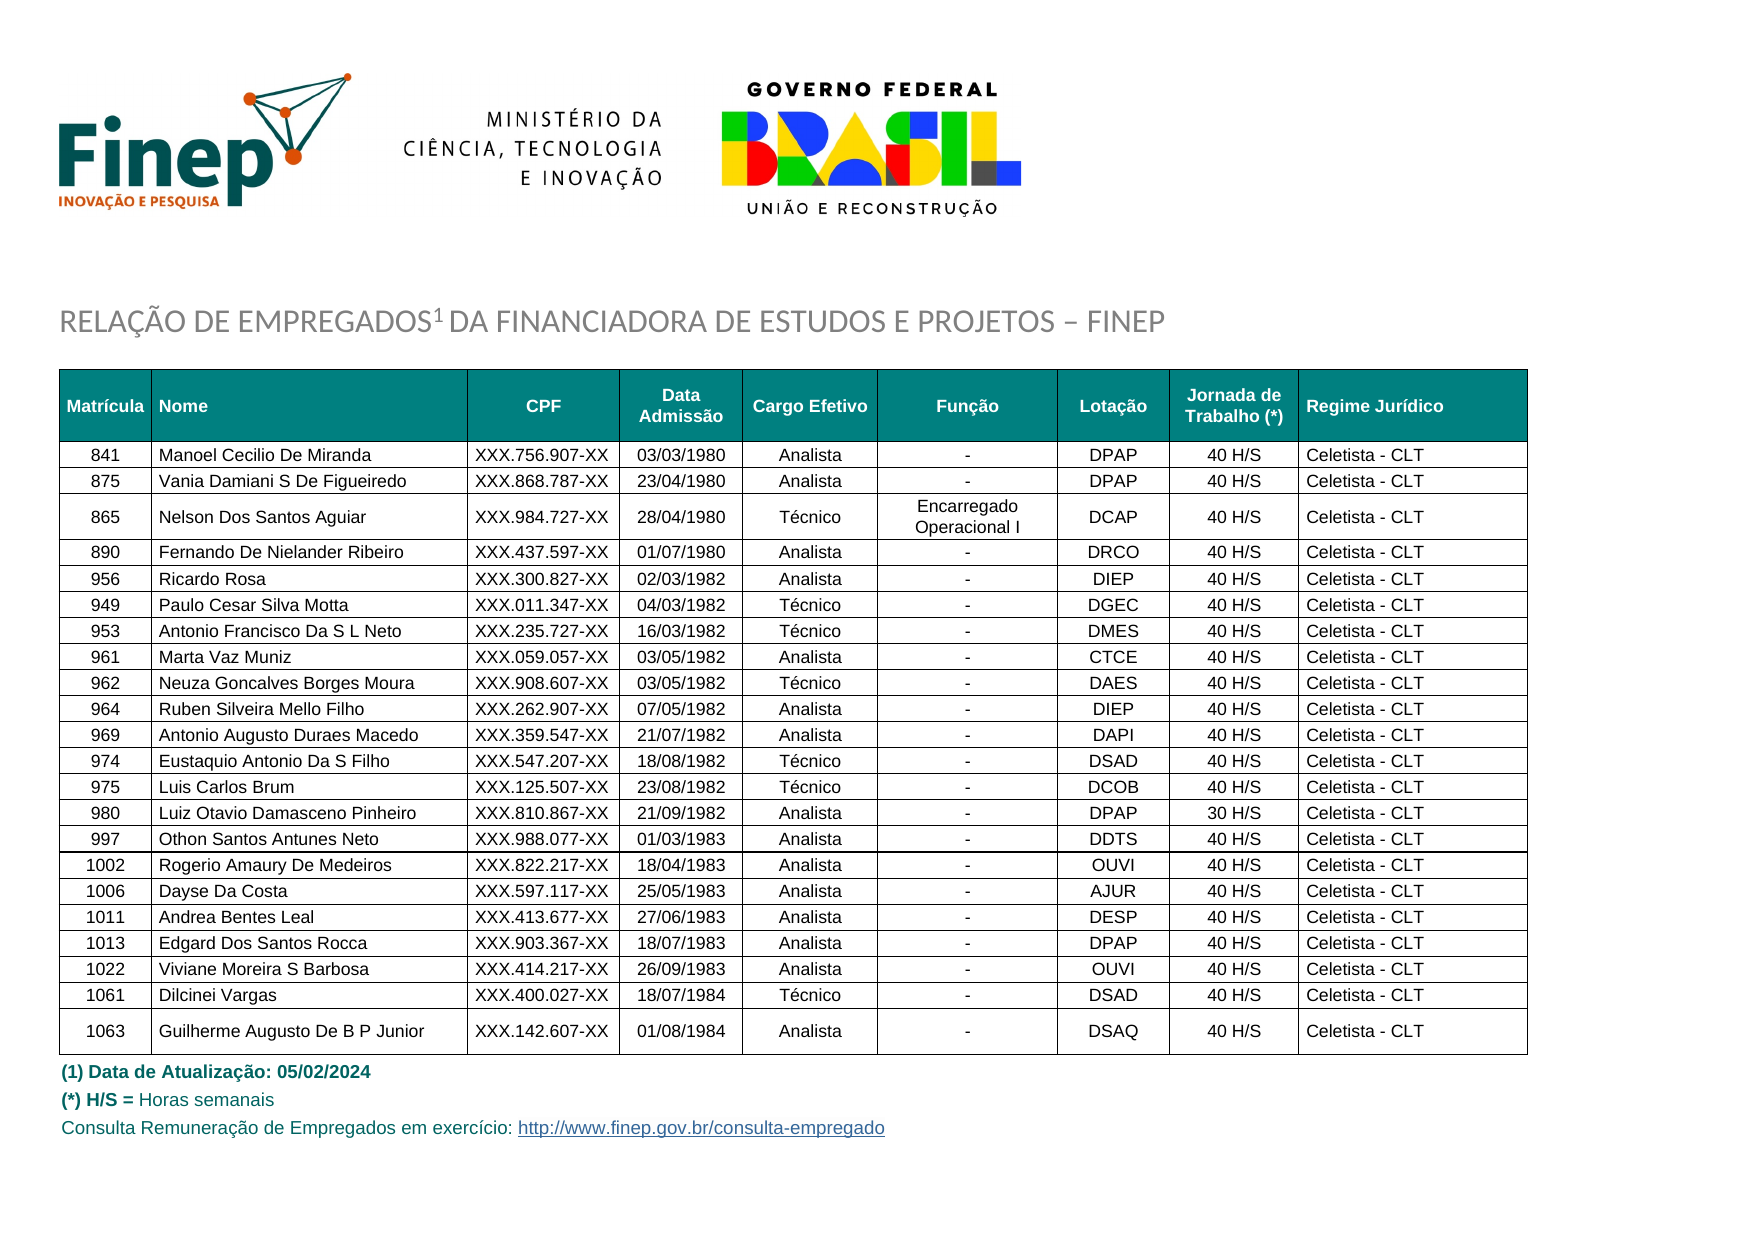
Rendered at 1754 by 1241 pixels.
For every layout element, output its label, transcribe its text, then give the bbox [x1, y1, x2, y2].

table_cell - [878, 905, 1057, 929]
table_cell - [878, 748, 1057, 773]
table_cell 962 [60, 670, 151, 695]
table_cell XXX.984.727-XX [468, 494, 619, 539]
table_cell 40 H/S [1170, 957, 1298, 982]
table_cell 40 H/S [1170, 442, 1298, 467]
table_cell XXX.235.727-XX [468, 618, 619, 643]
table_cell 40 H/S [1170, 1009, 1298, 1053]
table_cell Analista [743, 800, 877, 825]
table_cell - [878, 696, 1057, 721]
table_cell - [878, 931, 1057, 956]
table_cell Dayse Da Costa [152, 879, 467, 903]
table_cell 40 H/S [1170, 618, 1298, 643]
table_cell 975 [60, 774, 151, 799]
table_cell 03/05/1982 [620, 670, 742, 695]
table_cell 841 [60, 442, 151, 467]
table_cell OUVI [1058, 853, 1169, 877]
table_cell Manoel Cecilio De Miranda [152, 442, 467, 467]
table_cell 40 H/S [1170, 566, 1298, 591]
table_cell Celetista - CLT [1299, 1009, 1527, 1053]
table_cell Antonio Augusto Duraes Macedo [152, 722, 467, 747]
table_header Cargo Efetivo [743, 370, 877, 441]
table_cell - [878, 644, 1057, 669]
table_cell 1011 [60, 905, 151, 929]
table_cell Celetista - CLT [1299, 566, 1527, 591]
table_cell 18/07/1983 [620, 931, 742, 956]
table_cell 40 H/S [1170, 983, 1298, 1008]
table_cell Celetista - CLT [1299, 722, 1527, 747]
table_cell Nelson Dos Santos Aguiar [152, 494, 467, 539]
table_cell 18/08/1982 [620, 748, 742, 773]
table_cell Vania Damiani S De Figueiredo [152, 468, 467, 493]
table_header Função [878, 370, 1057, 441]
table_cell 30 H/S [1170, 800, 1298, 825]
table_cell 40 H/S [1170, 540, 1298, 565]
table_cell 40 H/S [1170, 494, 1298, 539]
table_cell Celetista - CLT [1299, 774, 1527, 799]
table_cell Celetista - CLT [1299, 442, 1527, 467]
table_cell 03/03/1980 [620, 442, 742, 467]
table_cell Celetista - CLT [1299, 800, 1527, 825]
table_cell - [878, 442, 1057, 467]
table_cell Celetista - CLT [1299, 748, 1527, 773]
table_cell Analista [743, 442, 877, 467]
table_cell XXX.400.027-XX [468, 983, 619, 1008]
table_cell Analista [743, 644, 877, 669]
table_cell Guilherme Augusto De B P Junior [152, 1009, 467, 1053]
table_cell 40 H/S [1170, 696, 1298, 721]
table_cell - [878, 983, 1057, 1008]
table_cell XXX.868.787-XX [468, 468, 619, 493]
table_cell 40 H/S [1170, 879, 1298, 903]
table_cell Analista [743, 931, 877, 956]
table_cell 40 H/S [1170, 853, 1298, 877]
table_cell 26/09/1983 [620, 957, 742, 982]
table_cell Andrea Bentes Leal [152, 905, 467, 929]
table_cell 949 [60, 592, 151, 617]
table_cell DSAD [1058, 748, 1169, 773]
table_cell 01/07/1980 [620, 540, 742, 565]
table_cell Marta Vaz Muniz [152, 644, 467, 669]
table_cell Analista [743, 722, 877, 747]
table_cell 23/08/1982 [620, 774, 742, 799]
table_cell Ricardo Rosa [152, 566, 467, 591]
table_cell Celetista - CLT [1299, 468, 1527, 493]
table_cell 40 H/S [1170, 774, 1298, 799]
table_cell 21/09/1982 [620, 800, 742, 825]
table_cell 1061 [60, 983, 151, 1008]
table_cell 40 H/S [1170, 670, 1298, 695]
table_header Jornada de Trabalho (*) [1170, 370, 1298, 441]
table_cell Celetista - CLT [1299, 853, 1527, 877]
table_cell 980 [60, 800, 151, 825]
table_cell Celetista - CLT [1299, 957, 1527, 982]
table_cell 07/05/1982 [620, 696, 742, 721]
table_cell XXX.359.547-XX [468, 722, 619, 747]
table_cell - [878, 800, 1057, 825]
table_cell - [878, 774, 1057, 799]
table_cell 01/08/1984 [620, 1009, 742, 1053]
table_cell 956 [60, 566, 151, 591]
table_cell 997 [60, 826, 151, 851]
table_cell 28/04/1980 [620, 494, 742, 539]
table_cell DPAP [1058, 442, 1169, 467]
table_cell 865 [60, 494, 151, 539]
table_cell - [878, 540, 1057, 565]
table_cell CTCE [1058, 644, 1169, 669]
table_cell 40 H/S [1170, 644, 1298, 669]
table_cell Analista [743, 853, 877, 877]
table_cell Celetista - CLT [1299, 696, 1527, 721]
table_cell XXX.988.077-XX [468, 826, 619, 851]
table_cell 875 [60, 468, 151, 493]
table_cell DIEP [1058, 696, 1169, 721]
table_cell 1022 [60, 957, 151, 982]
table_cell Celetista - CLT [1299, 494, 1527, 539]
table_header Nome [152, 370, 467, 441]
table_cell DCOB [1058, 774, 1169, 799]
table_cell XXX.908.607-XX [468, 670, 619, 695]
table_cell - [878, 566, 1057, 591]
table_cell DGEC [1058, 592, 1169, 617]
table_cell Celetista - CLT [1299, 592, 1527, 617]
table_cell Othon Santos Antunes Neto [152, 826, 467, 851]
table_cell 21/07/1982 [620, 722, 742, 747]
table_header Lotação [1058, 370, 1169, 441]
table_cell XXX.414.217-XX [468, 957, 619, 982]
table_cell Dilcinei Vargas [152, 983, 467, 1008]
table_cell DIEP [1058, 566, 1169, 591]
table_cell - [878, 670, 1057, 695]
table_cell Luiz Otavio Damasceno Pinheiro [152, 800, 467, 825]
table_cell 03/05/1982 [620, 644, 742, 669]
table_cell Paulo Cesar Silva Motta [152, 592, 467, 617]
table_cell 1002 [60, 853, 151, 877]
table_cell 23/04/1980 [620, 468, 742, 493]
table_cell Celetista - CLT [1299, 826, 1527, 851]
table_cell Técnico [743, 670, 877, 695]
table_cell 02/03/1982 [620, 566, 742, 591]
table_cell DAES [1058, 670, 1169, 695]
table_cell Analista [743, 468, 877, 493]
table_cell 1063 [60, 1009, 151, 1053]
table_cell DESP [1058, 905, 1169, 929]
table_cell Técnico [743, 494, 877, 539]
table_cell Eustaquio Antonio Da S Filho [152, 748, 467, 773]
table_cell DSAD [1058, 983, 1169, 1008]
table_cell Edgard Dos Santos Rocca [152, 931, 467, 956]
table_cell DCAP [1058, 494, 1169, 539]
table_cell XXX.262.907-XX [468, 696, 619, 721]
table_cell Rogerio Amaury De Medeiros [152, 853, 467, 877]
table_cell XXX.142.607-XX [468, 1009, 619, 1053]
table_cell Técnico [743, 618, 877, 643]
table_cell Analista [743, 540, 877, 565]
table_cell 25/05/1983 [620, 879, 742, 903]
table_cell Neuza Goncalves Borges Moura [152, 670, 467, 695]
table_cell XXX.300.827-XX [468, 566, 619, 591]
table_cell DRCO [1058, 540, 1169, 565]
table_cell Celetista - CLT [1299, 644, 1527, 669]
table_cell XXX.810.867-XX [468, 800, 619, 825]
table_cell 40 H/S [1170, 826, 1298, 851]
table_cell XXX.822.217-XX [468, 853, 619, 877]
table_cell 961 [60, 644, 151, 669]
table_cell 953 [60, 618, 151, 643]
table_cell - [878, 957, 1057, 982]
table_header CPF [468, 370, 619, 441]
table_cell XXX.437.597-XX [468, 540, 619, 565]
table_cell Analista [743, 1009, 877, 1053]
table_cell 27/06/1983 [620, 905, 742, 929]
table_cell XXX.597.117-XX [468, 879, 619, 903]
table_cell Analista [743, 566, 877, 591]
table_cell 890 [60, 540, 151, 565]
table_header Regime Jurídico [1299, 370, 1527, 441]
table_cell Celetista - CLT [1299, 670, 1527, 695]
table_header Data Admissão [620, 370, 742, 441]
table_cell XXX.903.367-XX [468, 931, 619, 956]
table_cell 18/07/1984 [620, 983, 742, 1008]
table_cell Antonio Francisco Da S L Neto [152, 618, 467, 643]
table_cell 40 H/S [1170, 905, 1298, 929]
table_cell XXX.547.207-XX [468, 748, 619, 773]
table_cell Celetista - CLT [1299, 905, 1527, 929]
table_cell OUVI [1058, 957, 1169, 982]
table_cell DPAP [1058, 468, 1169, 493]
table_cell XXX.125.507-XX [468, 774, 619, 799]
table_cell Celetista - CLT [1299, 540, 1527, 565]
table_cell - [878, 592, 1057, 617]
table_cell Técnico [743, 748, 877, 773]
table_cell 964 [60, 696, 151, 721]
table_cell 01/03/1983 [620, 826, 742, 851]
table_cell 1013 [60, 931, 151, 956]
table_cell 40 H/S [1170, 468, 1298, 493]
table_cell 18/04/1983 [620, 853, 742, 877]
table_cell XXX.059.057-XX [468, 644, 619, 669]
table_cell 40 H/S [1170, 592, 1298, 617]
table_cell Analista [743, 905, 877, 929]
table_cell Celetista - CLT [1299, 879, 1527, 903]
table_cell DPAP [1058, 931, 1169, 956]
table_cell Celetista - CLT [1299, 983, 1527, 1008]
table_cell Analista [743, 696, 877, 721]
table_cell XXX.413.677-XX [468, 905, 619, 929]
table_cell DDTS [1058, 826, 1169, 851]
table_cell DAPI [1058, 722, 1169, 747]
table_cell DSAQ [1058, 1009, 1169, 1053]
table_cell 40 H/S [1170, 748, 1298, 773]
table_cell - [878, 826, 1057, 851]
table_cell - [878, 879, 1057, 903]
table_header Matrícula [60, 370, 151, 441]
table_cell - [878, 618, 1057, 643]
table_cell Luis Carlos Brum [152, 774, 467, 799]
table_cell - [878, 853, 1057, 877]
table_cell AJUR [1058, 879, 1169, 903]
table_cell DPAP [1058, 800, 1169, 825]
table_cell Analista [743, 826, 877, 851]
table_cell 16/03/1982 [620, 618, 742, 643]
table_cell Fernando De Nielander Ribeiro [152, 540, 467, 565]
table_cell Técnico [743, 592, 877, 617]
table_cell Analista [743, 957, 877, 982]
table_cell Celetista - CLT [1299, 618, 1527, 643]
table_cell - [878, 1009, 1057, 1053]
table_cell Ruben Silveira Mello Filho [152, 696, 467, 721]
table_cell DMES [1058, 618, 1169, 643]
table_cell 40 H/S [1170, 931, 1298, 956]
table_cell 04/03/1982 [620, 592, 742, 617]
table_cell - [878, 468, 1057, 493]
table_cell 974 [60, 748, 151, 773]
table_cell Técnico [743, 774, 877, 799]
table_cell Técnico [743, 983, 877, 1008]
table_cell 1006 [60, 879, 151, 903]
table_cell 40 H/S [1170, 722, 1298, 747]
table_cell Celetista - CLT [1299, 931, 1527, 956]
table_cell 969 [60, 722, 151, 747]
table_cell XXX.756.907-XX [468, 442, 619, 467]
table_cell Analista [743, 879, 877, 903]
table_cell - [878, 722, 1057, 747]
table_cell XXX.011.347-XX [468, 592, 619, 617]
table_cell Viviane Moreira S Barbosa [152, 957, 467, 982]
table_cell Encarregado Operacional I [878, 494, 1057, 539]
